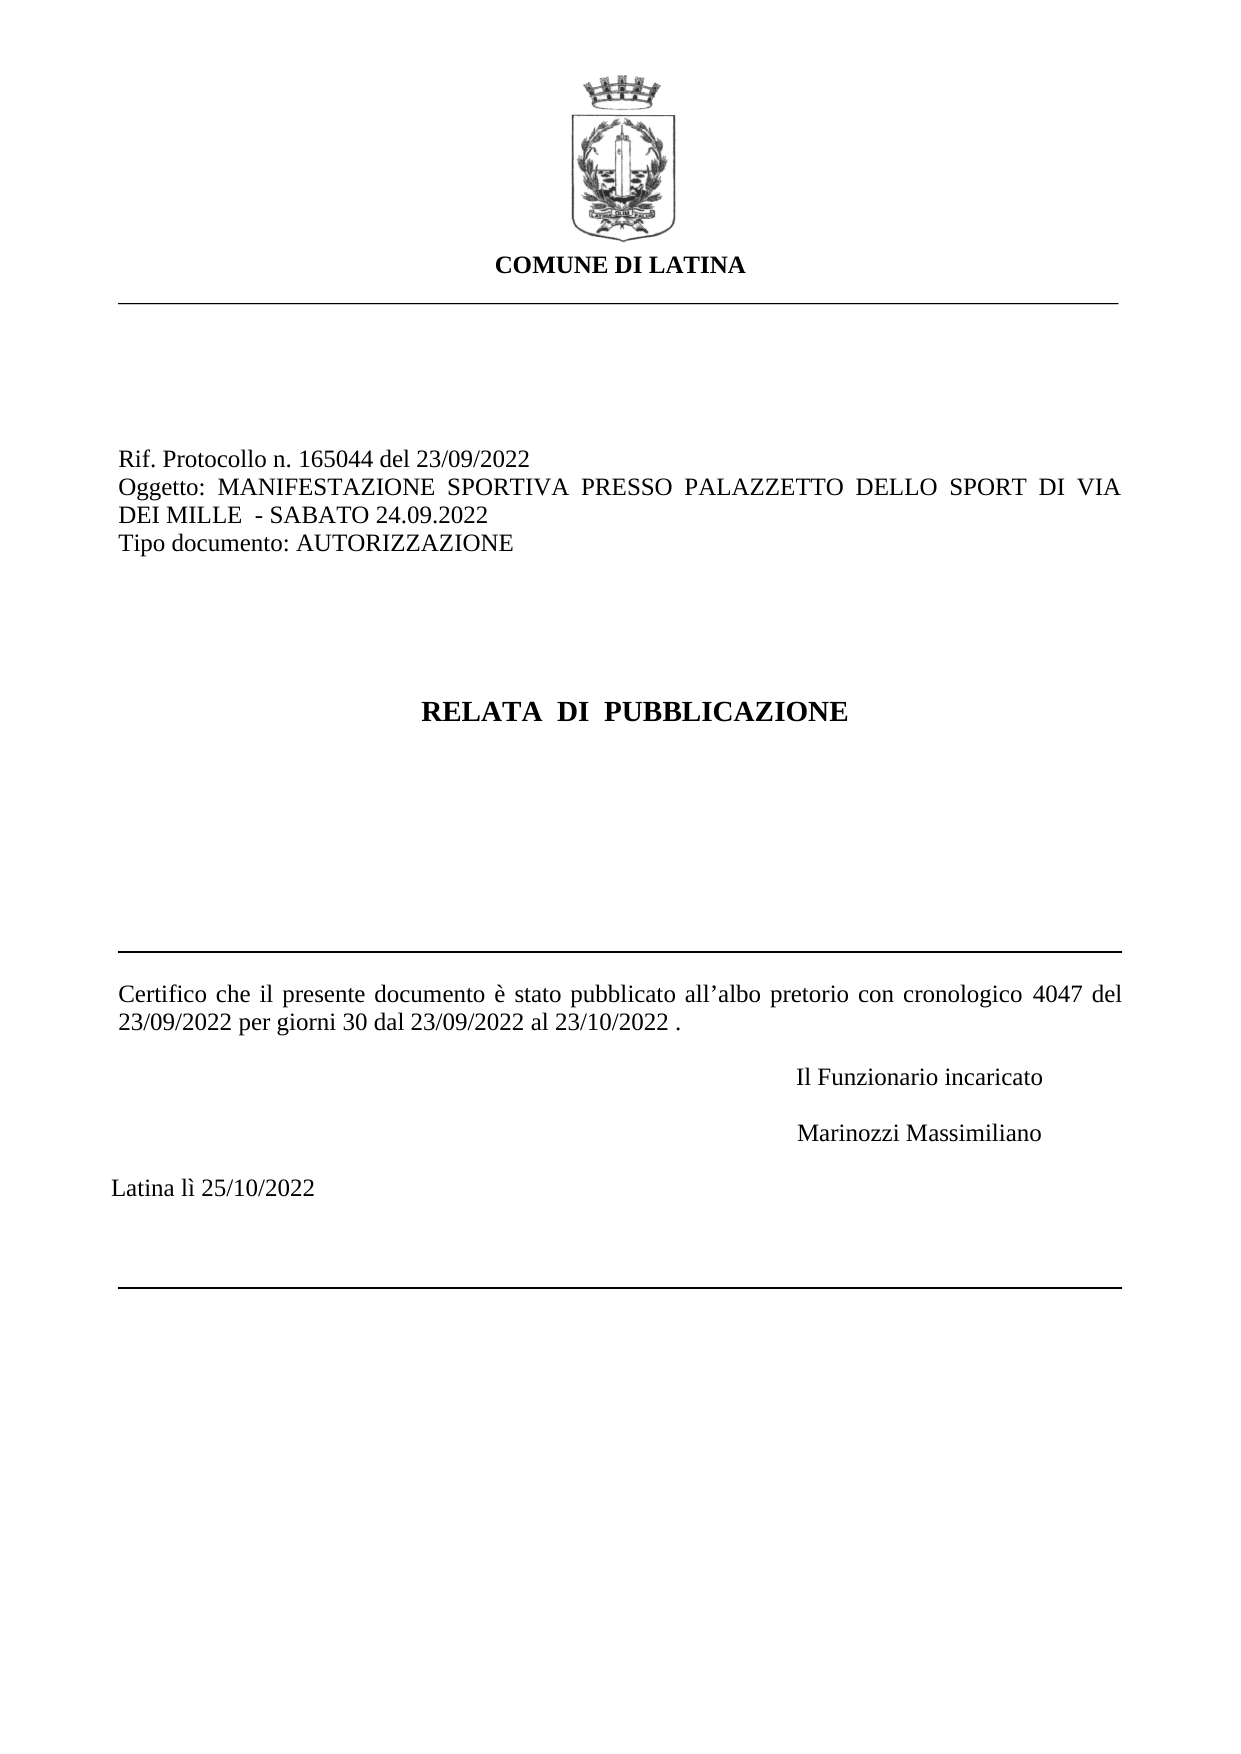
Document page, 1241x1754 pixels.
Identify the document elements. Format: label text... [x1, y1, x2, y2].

table_cell [591, 1091, 692, 1119]
table_cell [692, 1091, 709, 1119]
picture [556, 75, 685, 252]
table_cell [111, 1146, 591, 1174]
table_cell [591, 1119, 692, 1146]
table_cell [692, 1119, 709, 1146]
table_cell [709, 1174, 1129, 1202]
table_cell [591, 1146, 692, 1174]
table_cell [709, 1146, 1129, 1174]
subtitle RELATA DI PUBBLICAZIONE [118, 695, 1122, 727]
table_cell Latina lì 25/10/2022 [111, 1174, 591, 1202]
table_cell [591, 1174, 692, 1202]
table_header Il Funzionario incaricato [709, 1063, 1129, 1091]
table_header [591, 1063, 692, 1091]
table_header [111, 1063, 591, 1091]
table_cell [692, 1174, 709, 1202]
table_cell [111, 1119, 591, 1146]
text Oggetto: MANIFESTAZIONE SPORTIVA PRESSO PALAZZETTO DELLO SPORT DI VIA DEI MILLE - SABATO 24.09.2022 [118, 473, 1122, 529]
text Rif. Protocollo n. 165044 del 23/09/2022 [118, 446, 1122, 473]
text Certifico che il presente documento è stato pubblicato all’albo pretorio con cronologico 4047 del 23/09/2022 per giorni 30 dal 23/09/2022 al 23/10/2022 . [118, 980, 1122, 1036]
text Tipo documento: AUTORIZZAZIONE [118, 529, 1122, 556]
table_cell [111, 1091, 591, 1119]
table_cell [709, 1091, 1129, 1119]
table_header [692, 1063, 709, 1091]
table_cell Marinozzi Massimiliano [709, 1119, 1129, 1146]
table_cell [692, 1146, 709, 1174]
